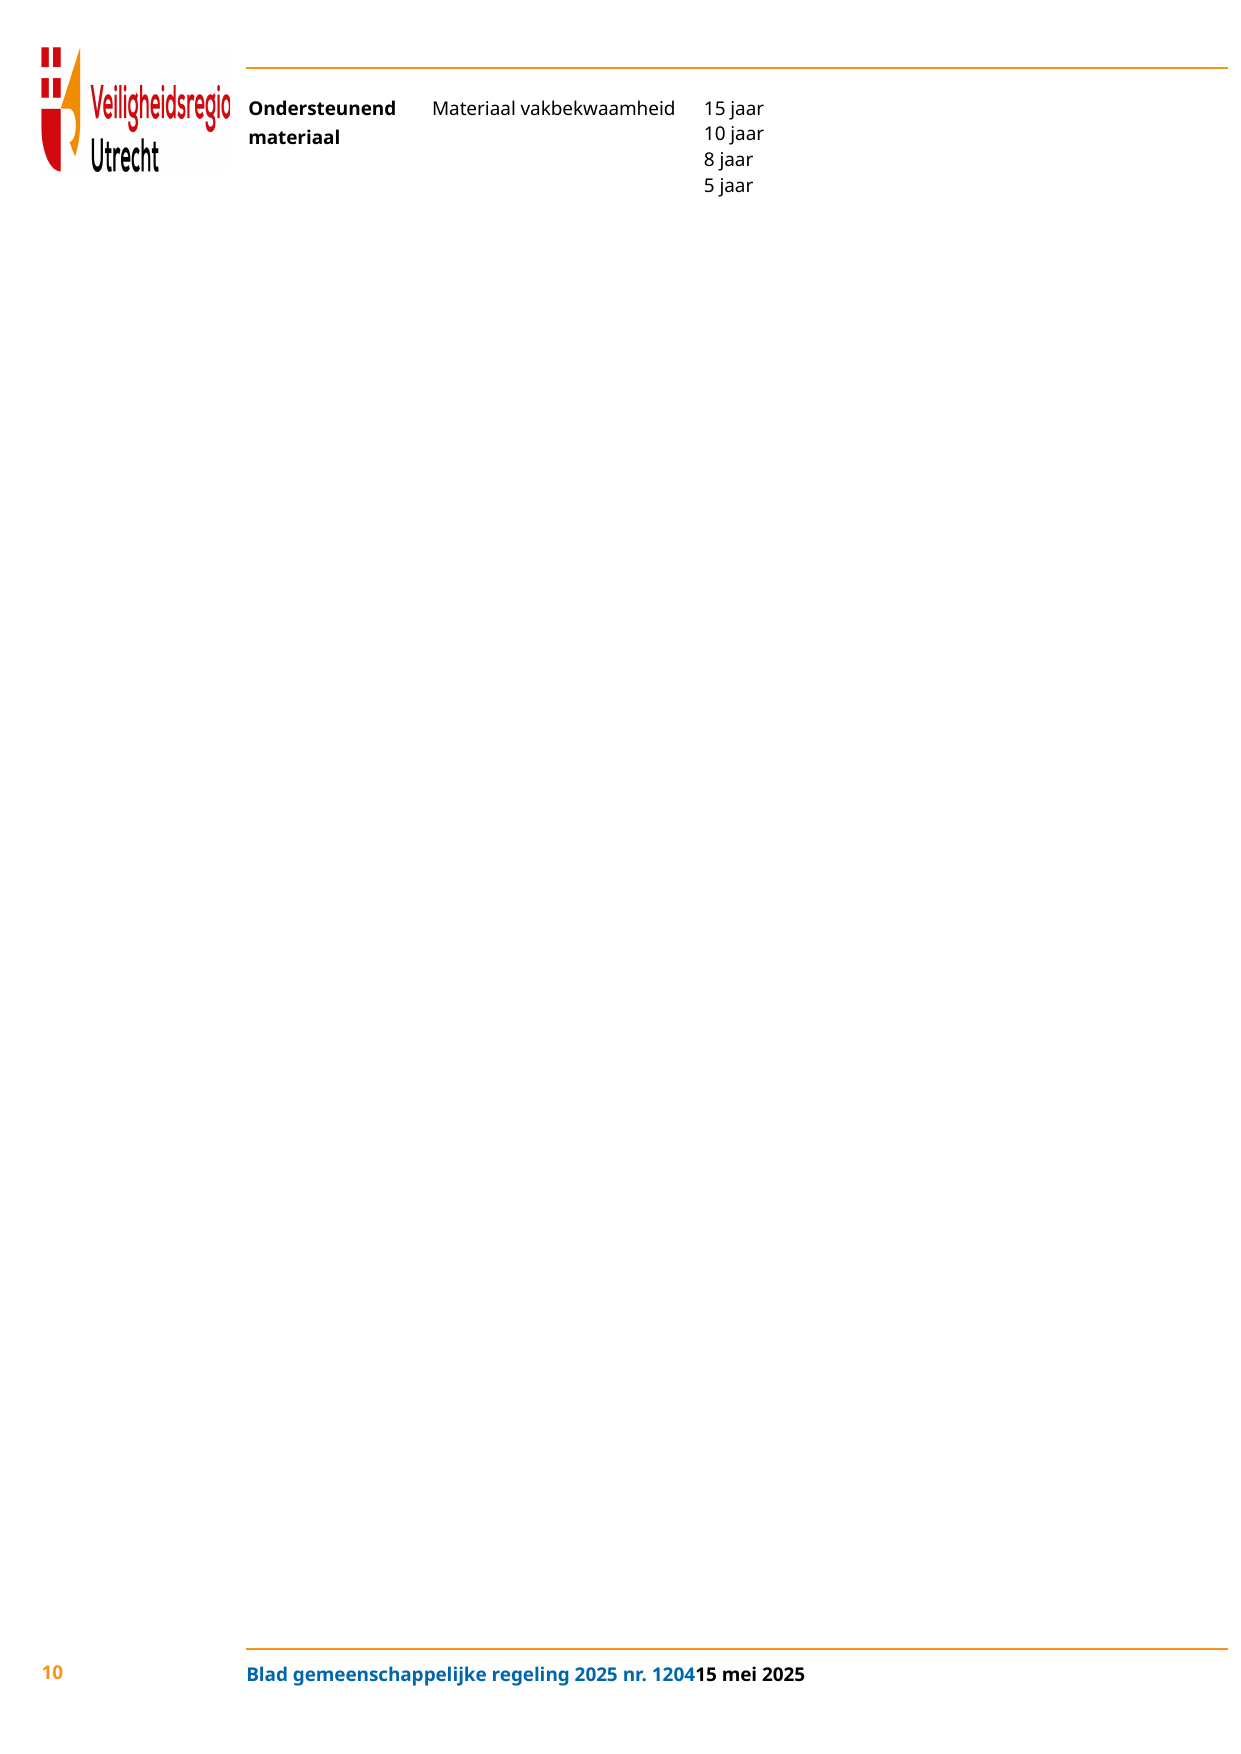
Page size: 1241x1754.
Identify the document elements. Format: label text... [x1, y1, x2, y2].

table_cell [888, 172, 1152, 239]
table_cell 8 jaar [704, 146, 888, 172]
table_cell [432, 146, 704, 172]
table_cell [888, 146, 1152, 172]
table_cell Ondersteunend materiaal [248, 95, 432, 239]
table_cell Materiaal vakbekwaamheid [432, 95, 704, 121]
picture [41, 47, 231, 172]
table_cell [432, 121, 704, 146]
table_cell [432, 172, 704, 239]
table_cell 5 jaar [704, 172, 888, 239]
table_cell [888, 95, 1152, 121]
table_cell 15 jaar [704, 95, 888, 121]
table_cell 10 jaar [704, 121, 888, 146]
table_cell [888, 121, 1152, 146]
